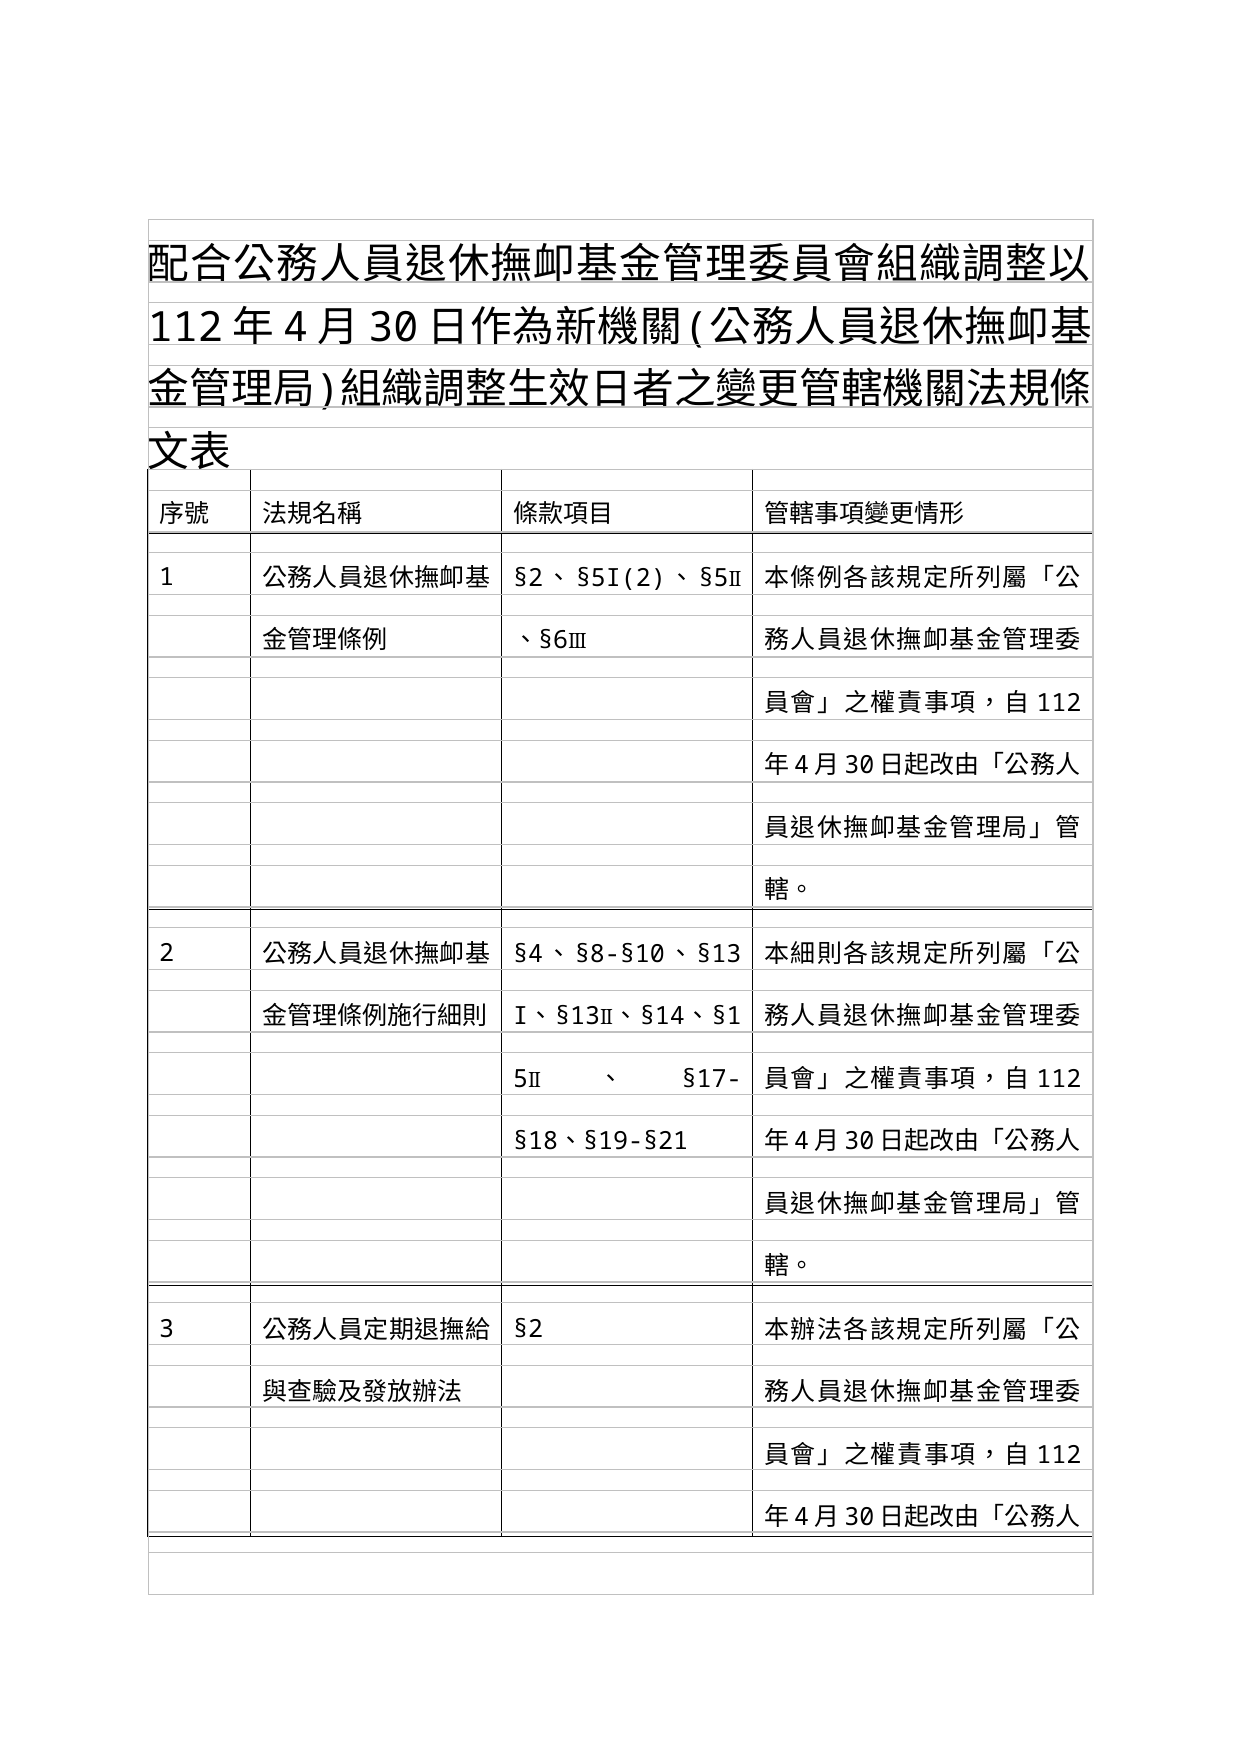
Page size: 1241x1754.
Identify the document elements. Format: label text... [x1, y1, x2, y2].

table_cell [502, 866, 752, 906]
table_cell [251, 1286, 501, 1302]
table_cell [502, 720, 752, 740]
table_header [251, 470, 501, 490]
table_cell [149, 534, 250, 552]
table_cell [149, 1408, 250, 1427]
table_header [149, 470, 250, 490]
table_cell [753, 1220, 1092, 1240]
table_cell [149, 1428, 250, 1469]
table_cell [149, 991, 250, 1031]
table_cell 與查驗及發放辦法 [251, 1366, 501, 1406]
table_cell [149, 1116, 250, 1156]
table_cell [251, 595, 501, 615]
table_cell [753, 658, 1092, 677]
table_cell [753, 910, 1092, 927]
table_cell [502, 1428, 752, 1469]
table_cell 務人員退休撫卹基金管理委 [753, 616, 1092, 656]
table_cell [149, 1241, 250, 1281]
table_cell 、§6Ⅲ [502, 616, 752, 656]
table_cell [753, 1033, 1092, 1052]
table_cell [502, 534, 752, 552]
table_cell [502, 845, 752, 865]
table_header 條款項目 [502, 491, 752, 531]
table_cell [753, 783, 1092, 802]
table_cell 年4月30日起改由「公務人 [753, 741, 1092, 781]
table_cell [502, 741, 752, 781]
table_cell [251, 1470, 501, 1490]
table_cell [251, 720, 501, 740]
table_cell [502, 970, 752, 990]
text [149, 345, 1092, 365]
table_cell 轄。 [753, 866, 1092, 906]
table_cell [149, 866, 250, 906]
table_cell 年4月30日起改由「公務人 [753, 1116, 1092, 1156]
table_cell [149, 1491, 250, 1531]
table_cell 員會」之權責事項，自112 [753, 678, 1092, 719]
table_cell [251, 1116, 501, 1156]
table_cell [502, 1095, 752, 1115]
table_cell [502, 1366, 752, 1406]
table_cell [149, 1345, 250, 1365]
table_cell [251, 1408, 501, 1427]
table_cell [251, 845, 501, 865]
table_cell [149, 1286, 250, 1302]
table_cell [149, 783, 250, 802]
table_cell [502, 1033, 752, 1052]
table_cell [149, 845, 250, 865]
text [149, 283, 1092, 302]
text [149, 408, 1092, 427]
table_header 法規名稱 [251, 491, 501, 531]
table_cell 務人員退休撫卹基金管理委 [753, 1366, 1092, 1406]
table_cell [251, 803, 501, 844]
table_cell 員會」之權責事項，自112 [753, 1053, 1092, 1094]
table_cell [502, 658, 752, 677]
table_cell I、§13Ⅱ、§14、§1 [502, 991, 752, 1031]
table_cell [149, 1158, 250, 1177]
table_cell [251, 1033, 501, 1052]
table_cell 金管理條例施行細則 [251, 991, 501, 1031]
table_cell [502, 783, 752, 802]
table_cell §18、§19-§21 [502, 1116, 752, 1156]
table_cell [149, 1366, 250, 1406]
table_cell [251, 970, 501, 990]
table_cell [502, 1286, 752, 1302]
table_cell [251, 741, 501, 781]
table_cell 公務人員定期退撫給 [251, 1303, 501, 1344]
table_cell 公務人員退休撫卹基 [251, 553, 501, 594]
table_cell 員退休撫卹基金管理局」管 [753, 1178, 1092, 1219]
table_cell [251, 1428, 501, 1469]
table_cell 本細則各該規定所列屬「公 [753, 928, 1092, 969]
table_cell [502, 1491, 752, 1531]
table_cell [753, 1095, 1092, 1115]
table_cell [251, 866, 501, 906]
table_cell [502, 1408, 752, 1427]
table_cell [149, 910, 250, 927]
table_cell [502, 803, 752, 844]
table_cell 員退休撫卹基金管理局」管 [753, 803, 1092, 844]
table_cell [251, 1345, 501, 1365]
table_cell [149, 720, 250, 740]
table_cell [502, 1470, 752, 1490]
text 金管理局)組織調整生效日者之變更管轄機關法規條 [149, 366, 1092, 406]
table_cell 年4月30日起改由「公務人 [753, 1491, 1092, 1531]
table_cell [502, 1178, 752, 1219]
table_cell [251, 1241, 501, 1281]
table_cell [149, 741, 250, 781]
table_cell [251, 1220, 501, 1240]
table_cell [149, 616, 250, 656]
table_cell [149, 970, 250, 990]
table_cell [753, 595, 1092, 615]
table_cell [149, 1220, 250, 1240]
table_cell [149, 595, 250, 615]
table_cell 2 [149, 928, 250, 969]
table_cell 公務人員退休撫卹基 [251, 928, 501, 969]
table_cell [753, 970, 1092, 990]
table_cell [753, 1408, 1092, 1427]
table_cell 5Ⅱ、§17- [502, 1053, 752, 1094]
table_cell [149, 658, 250, 677]
table_cell [502, 1158, 752, 1177]
table_cell [251, 678, 501, 719]
table_cell [753, 720, 1092, 740]
table_cell [753, 534, 1092, 552]
table_cell [753, 1470, 1092, 1490]
table_cell [251, 1158, 501, 1177]
table_cell [251, 1095, 501, 1115]
table_cell [251, 1053, 501, 1094]
table_cell [149, 678, 250, 719]
table_cell [502, 1241, 752, 1281]
table_cell [149, 1095, 250, 1115]
table_cell 員會」之權責事項，自112 [753, 1428, 1092, 1469]
table_cell [251, 1178, 501, 1219]
table_cell 務人員退休撫卹基金管理委 [753, 991, 1092, 1031]
table_cell [753, 1286, 1092, 1302]
table_cell §2、§5I(2)、§5Ⅱ [502, 553, 752, 594]
table_cell 本條例各該規定所列屬「公 [753, 553, 1092, 594]
table_cell [502, 678, 752, 719]
table_cell [753, 1158, 1092, 1177]
text 112年4月30日作為新機關(公務人員退休撫卹基 [149, 303, 1092, 344]
table_cell [149, 1178, 250, 1219]
table_cell 本辦法各該規定所列屬「公 [753, 1303, 1092, 1344]
table_cell [251, 783, 501, 802]
table_cell [149, 803, 250, 844]
table_cell [149, 1470, 250, 1490]
table_header [502, 470, 752, 490]
text 配合公務人員退休撫卹基金管理委員會組織調整以 [149, 241, 1092, 281]
text 文表 [149, 428, 1092, 469]
table_cell [753, 845, 1092, 865]
table_header [753, 470, 1092, 490]
table_cell 金管理條例 [251, 616, 501, 656]
table_cell §4、§8-§10、§13 [502, 928, 752, 969]
table_cell [251, 658, 501, 677]
table_cell [502, 910, 752, 927]
table_cell 1 [149, 553, 250, 594]
table_cell [753, 1345, 1092, 1365]
table_header 管轄事項變更情形 [753, 491, 1092, 531]
table_cell §2 [502, 1303, 752, 1344]
table_header 序號 [149, 491, 250, 531]
table_cell 3 [149, 1303, 250, 1344]
table_cell [502, 595, 752, 615]
table_cell [149, 1053, 250, 1094]
table_cell [251, 534, 501, 552]
table_cell [149, 1033, 250, 1052]
text [149, 220, 1092, 240]
table_cell [251, 1491, 501, 1531]
table_cell [502, 1220, 752, 1240]
table_cell [251, 910, 501, 927]
table_cell 轄。 [753, 1241, 1092, 1281]
table_cell [502, 1345, 752, 1365]
